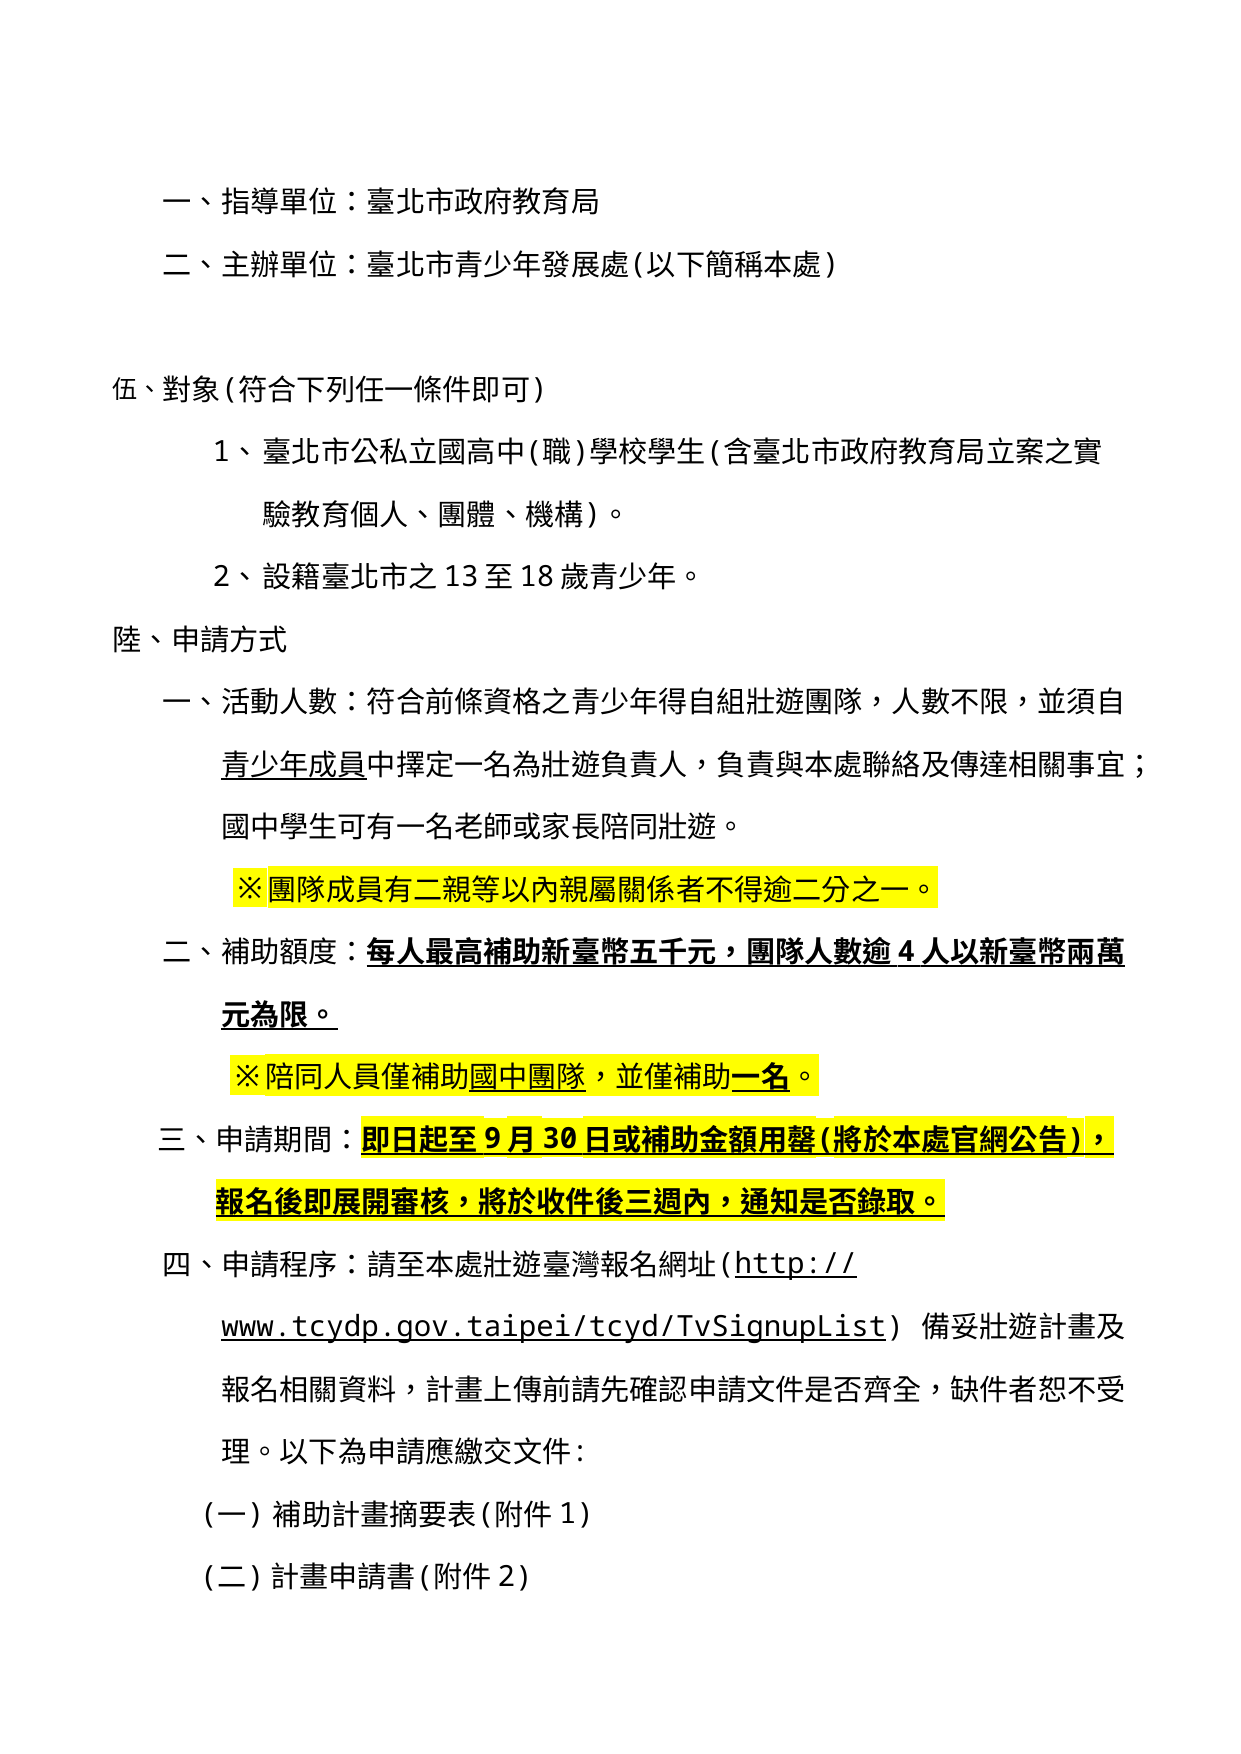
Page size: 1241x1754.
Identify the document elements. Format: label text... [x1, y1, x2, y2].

text ※團隊成員有二親等以內親屬關係者不得逾二分之一。 [162, 846, 1128, 908]
text 二、補助額度：每人最高補助新臺幣五千元，團隊人數逾4人以新臺幣兩萬元為限。 [162, 908, 1128, 1033]
text (一) 補助計畫摘要表(附件1) [200, 1471, 1128, 1533]
text 三、申請期間：即日起至9月30日或補助金額用罄(將於本處官網公告)，報名後即展開審核，將於收件後三週內，通知是否錄取。 [157, 1096, 1128, 1221]
list 對象(符合下列任一條件即可) [112, 346, 1128, 408]
text (二) 計畫申請書(附件2) [200, 1533, 1128, 1596]
text 一、指導單位：臺北市政府教育局 [162, 158, 1128, 221]
text 一、活動人數：符合前條資格之青少年得自組壯遊團隊，人數不限，並須自青少年成員中擇定一名為壯遊負責人，負責與本處聯絡及傳達相關事宜；國中學生可有一名老師或家長陪同壯遊。 [162, 658, 1128, 846]
text ※陪同人員僅補助國中團隊，並僅補助一名。 [212, 1033, 1128, 1096]
text 四、申請程序：請至本處壯遊臺灣報名網址(http://www.tcydp.gov.taipei/tcyd/TvSignupList) 備妥壯遊計畫及報名相關資料，計畫上傳前請先確認申請文件是否齊全，缺件者恕不受理。以下為申請應繳交文件: [163, 1221, 1128, 1471]
list 臺北市公私立國高中(職)學校學生(含臺北市政府教育局立案之實驗教育個人、團體、機構)。 [212, 408, 1128, 533]
list 設籍臺北市之13至18歲青少年。 [212, 533, 1128, 596]
text 二、主辦單位：臺北市青少年發展處(以下簡稱本處) [162, 221, 1128, 283]
list 申請方式 [112, 596, 1128, 658]
